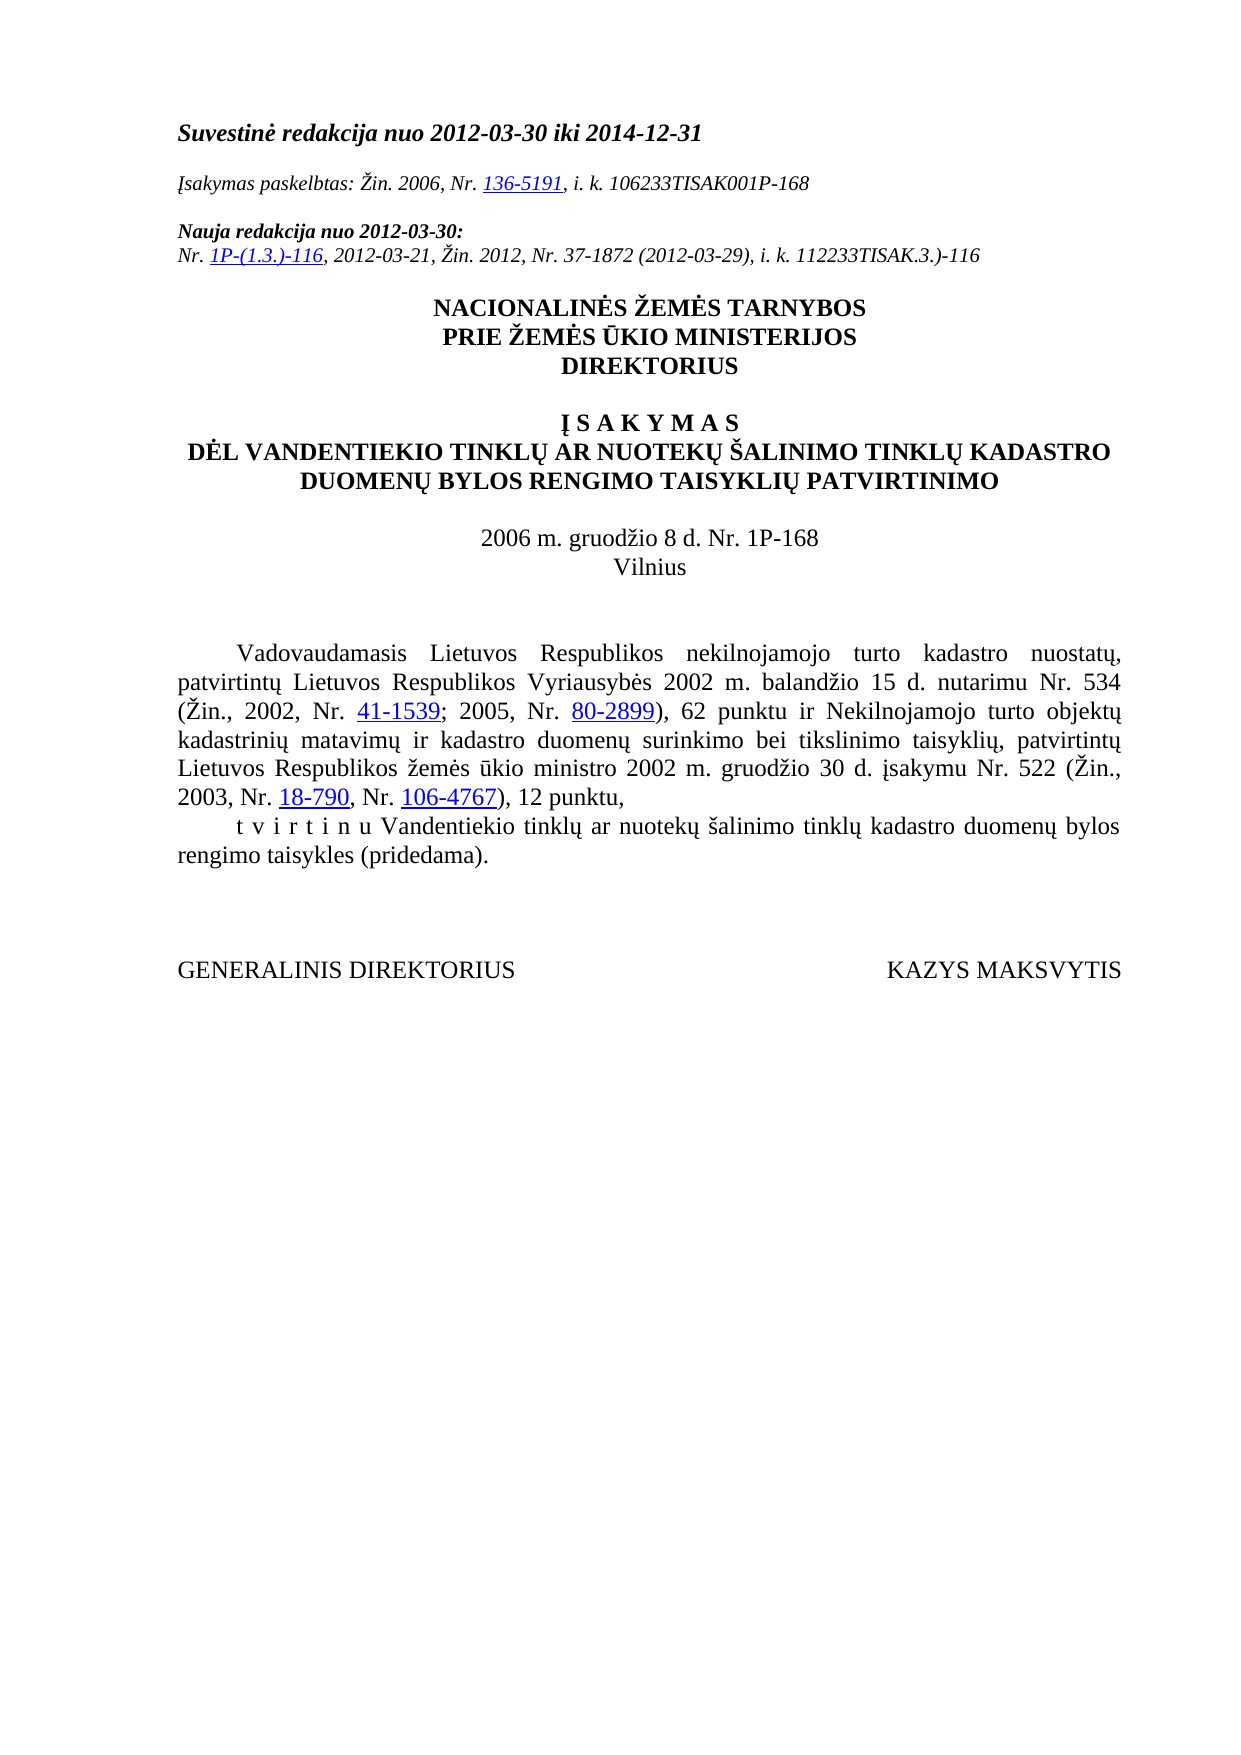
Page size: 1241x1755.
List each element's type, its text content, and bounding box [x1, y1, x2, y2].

text Vadovaudamasis Lietuvos Respublikos nekilnojamojo turto kadastro nuostatų, patvirtintų Lietuvos Respublikos Vyriausybės 2002 m. balandžio 15 d. nutarimu Nr. 534 (Žin., 2002, Nr. 41-1539; 2005, Nr. 80-2899), 62 punktu ir Nekilnojamojo turto objektų kadastrinių matavimų ir kadastro duomenų surinkimo bei tikslinimo taisyklių, patvirtintų Lietuvos Respublikos žemės ūkio ministro 2002 m. gruodžio 30 d. įsakymu Nr. 522 (Žin., 2003, Nr. 18-790, Nr. 106-4767), 12 punktu, [177, 638, 1122, 811]
text GENERALINIS DIREKTORIUS KAZYS MAKSVYTIS [177, 955, 1122, 983]
text Suvestinė redakcija nuo 2012-03-30 iki 2014-12-31 [177, 118, 1122, 147]
text PRIE žemės ūkio ministerijos [177, 322, 1122, 351]
text Nr. 1P-(1.3.)-116, 2012-03-21, Žin. 2012, Nr. 37-1872 (2012-03-29), i. k. 112233TISAK.3.)-116 [177, 243, 1122, 267]
text 2006 m. gruodžio 8 d. Nr. 1P-168 [177, 523, 1122, 552]
text Nacionalinės žemės tarnybos [177, 293, 1122, 322]
text Įsakymas paskelbtas: Žin. 2006, Nr. 136-5191, i. k. 106233TISAK001P-168 [177, 171, 1122, 195]
text DĖL Vandentiekio TINKLŲ AR NUOTEKŲ ŠALINIMO TINKLŲ kadastro duomenų bylos rengimo TAISYKLIŲ PATVIRTINIMO [177, 437, 1122, 495]
text ĮSAKYMAS [177, 408, 1122, 437]
text t v i r t i n u Vandentiekio tinklų ar nuotekų šalinimo tinklų kadastro duomenų bylos rengimo taisykles (pridedama). [177, 811, 1122, 868]
text direktorius [177, 351, 1122, 380]
text Vilnius [177, 552, 1122, 581]
text Nauja redakcija nuo 2012-03-30: [177, 219, 1122, 243]
